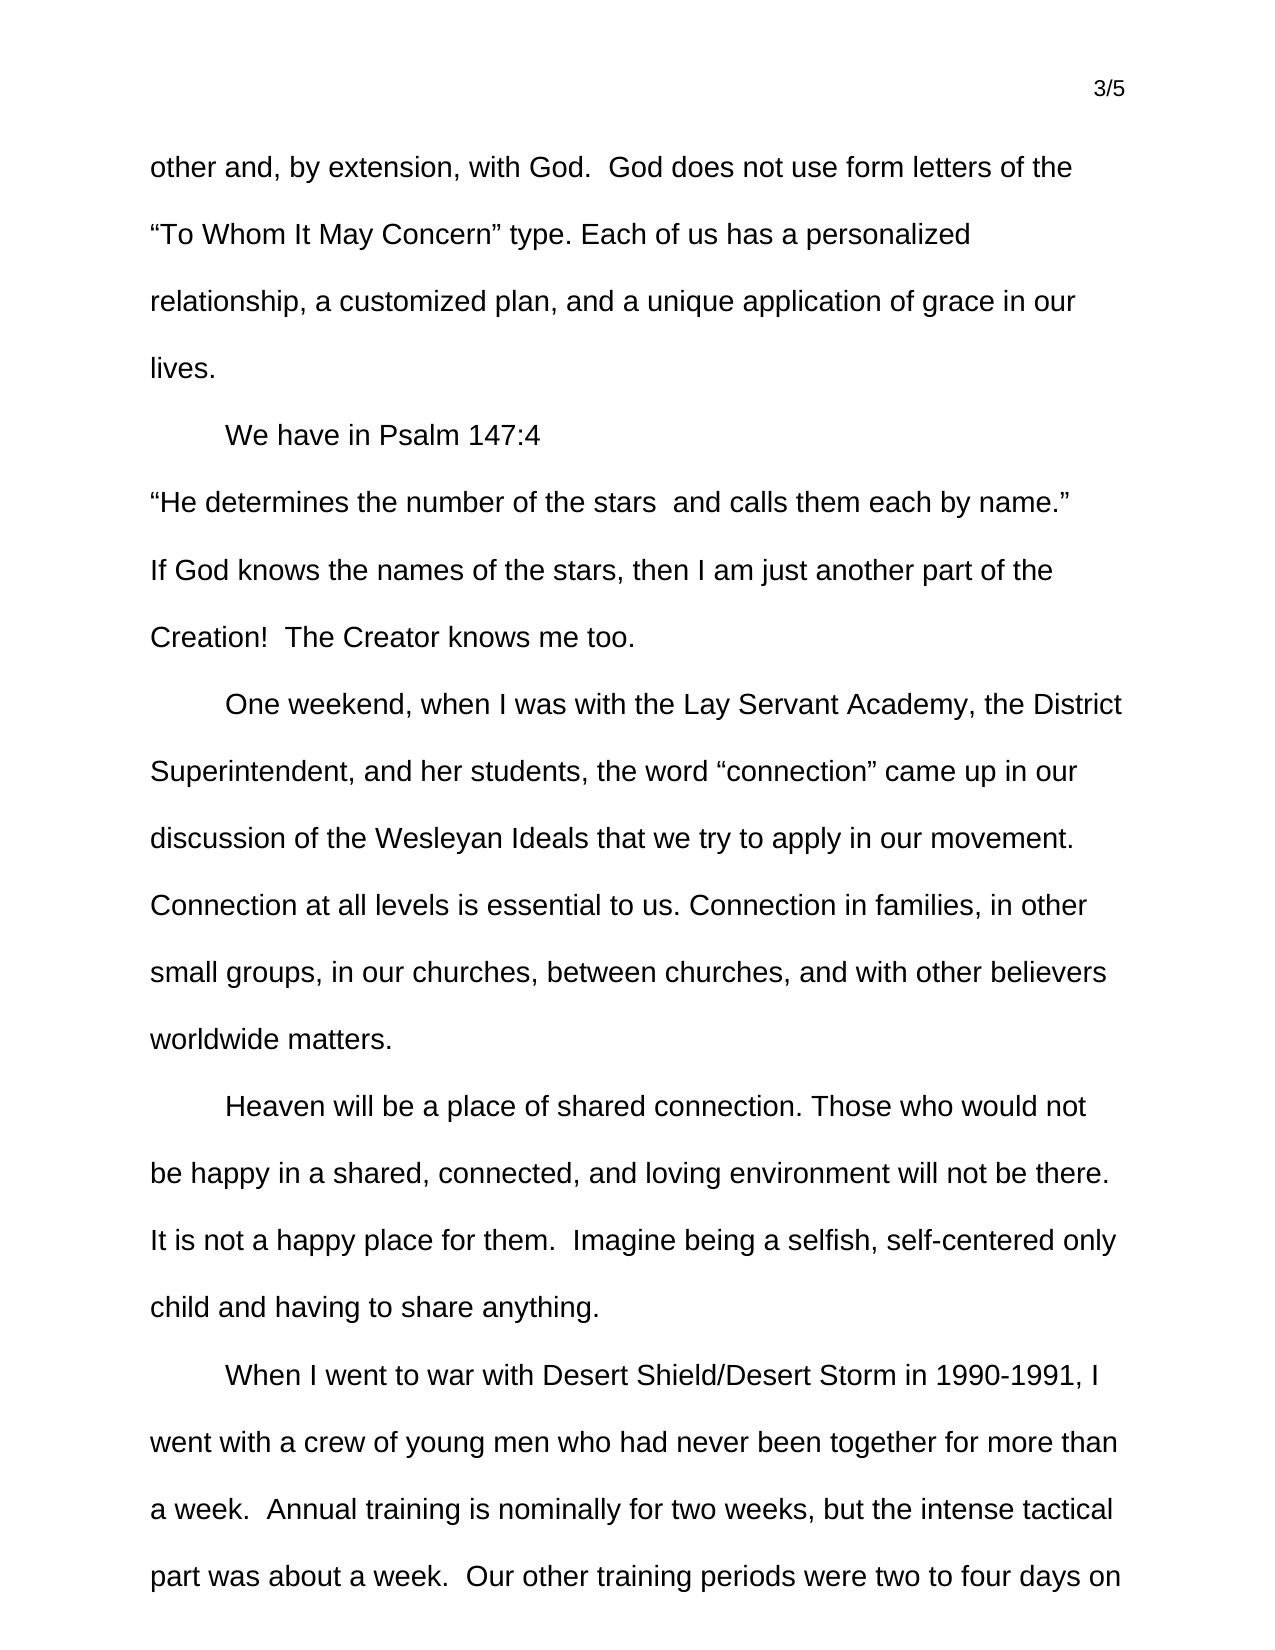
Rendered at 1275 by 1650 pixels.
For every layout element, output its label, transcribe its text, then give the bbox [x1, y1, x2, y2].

text “He determines the number of the stars and calls them each by name.” [150, 485, 1125, 519]
text Heaven will be a place of shared connection. Those who would not be happy in a shared, connected, and loving environment will not be there. It is not a happy place for them. Imagine being a selfish, self-centered only child and having to share anything. [150, 1089, 1125, 1324]
text If God knows the names of the stars, then I am just another part of the Creation! The Creator knows me too. [150, 552, 1125, 653]
text We have in Psalm 147:4 [150, 418, 1125, 452]
text When I went to war with Desert Shield/Desert Storm in 1990-1991, I went with a crew of young men who had never been together for more than a week. Annual training is nominally for two weeks, but the intense tactical part was about a week. Our other training periods were two to four days on [150, 1357, 1125, 1592]
text One weekend, when I was with the Lay Servant Academy, the District Superintendent, and her students, the word “connection” came up in our discussion of the Wesleyan Ideals that we try to apply in our movement. Connection at all levels is essential to us. Connection in families, in other small groups, in our churches, between churches, and with other believers worldwide matters. [150, 687, 1125, 1056]
text other and, by extension, with God. God does not use form letters of the “To Whom It May Concern” type. Each of us has a personalized relationship, a customized plan, and a unique application of grace in our lives. [150, 150, 1125, 385]
